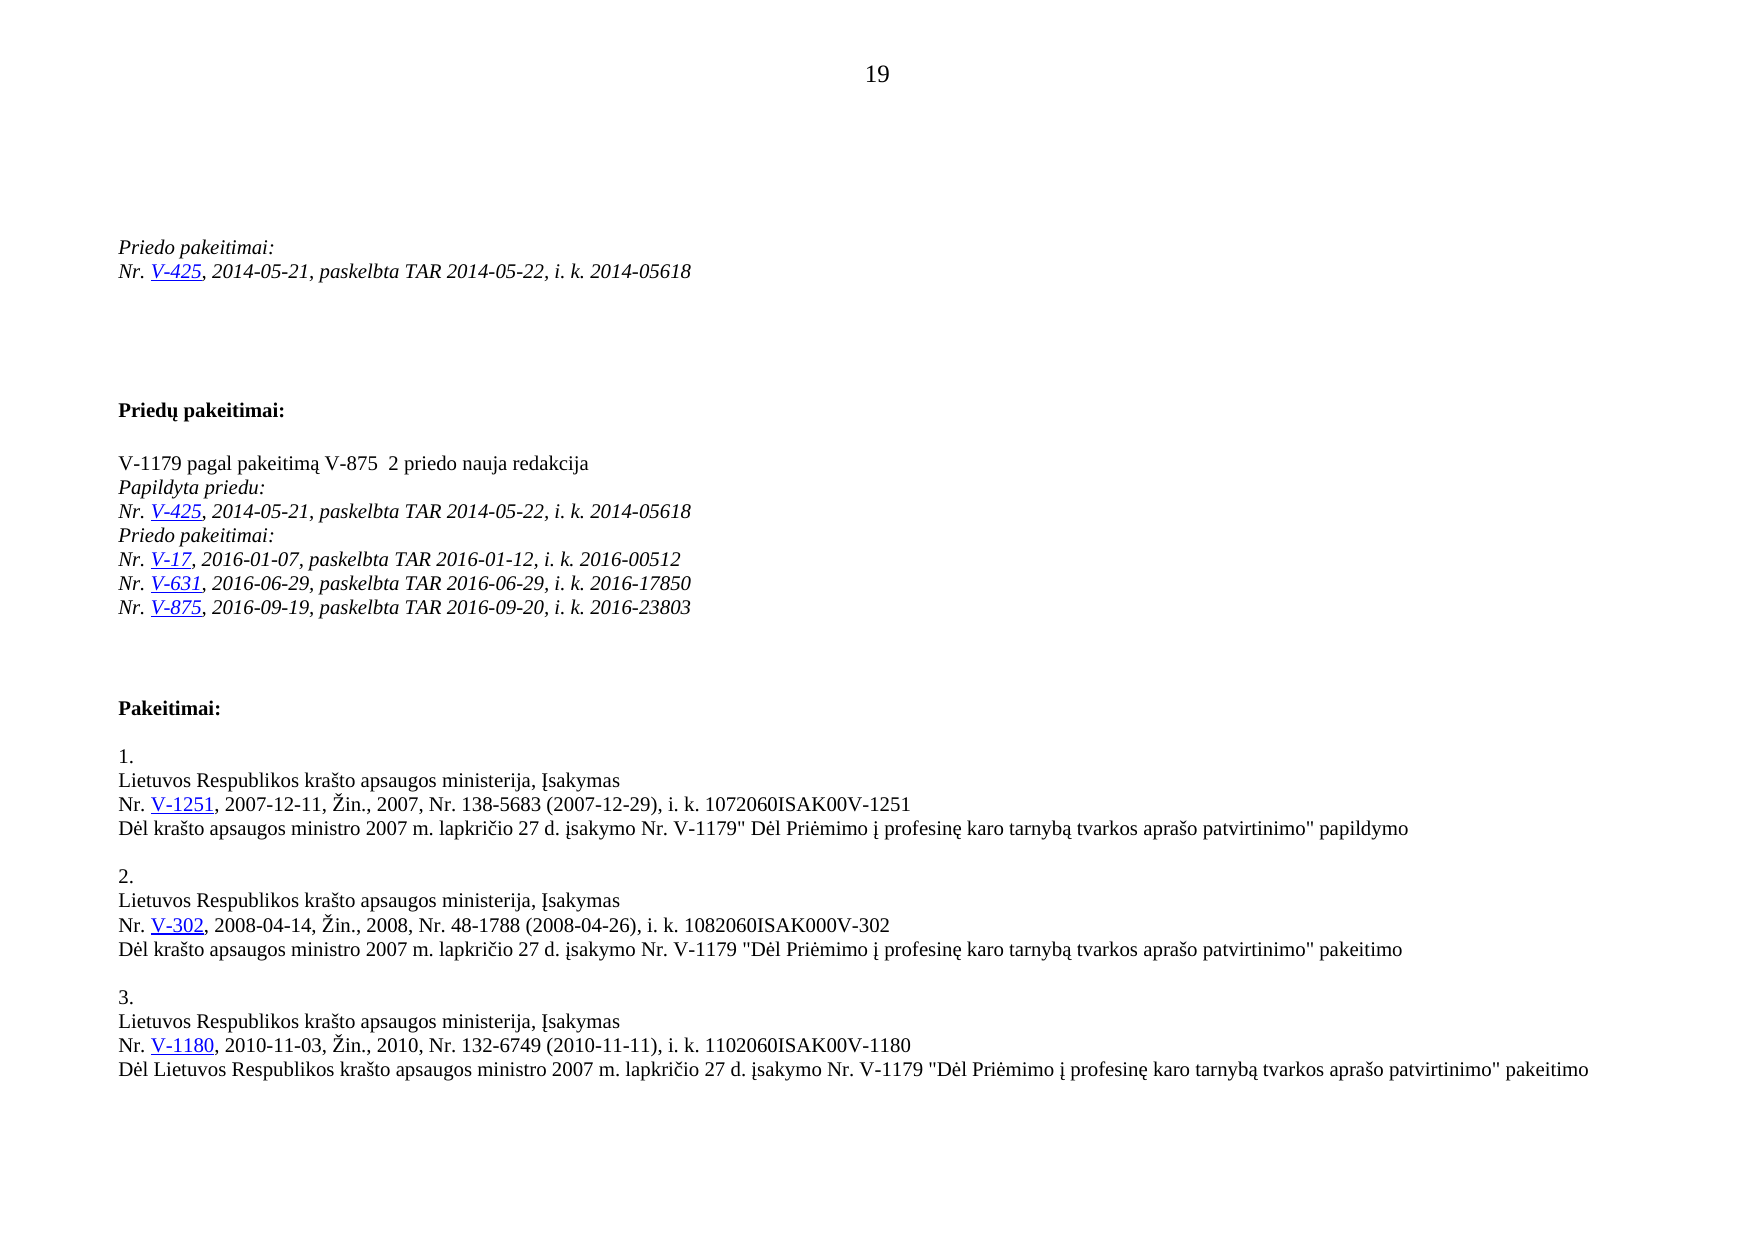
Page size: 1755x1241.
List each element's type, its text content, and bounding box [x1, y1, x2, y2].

text Lietuvos Respublikos krašto apsaugos ministerija, Įsakymas [118, 888, 1636, 912]
text V-1179 pagal pakeitimą V-875 2 priedo nauja redakcija [118, 451, 1636, 475]
text Lietuvos Respublikos krašto apsaugos ministerija, Įsakymas [118, 768, 1636, 792]
text Priedų pakeitimai: [118, 398, 1636, 422]
text Dėl krašto apsaugos ministro 2007 m. lapkričio 27 d. įsakymo Nr. V-1179 "Dėl Priėmimo į profesinę karo tarnybą tvarkos aprašo patvirtinimo" pakeitimo [118, 937, 1636, 961]
text Nr. V-875, 2016-09-19, paskelbta TAR 2016-09-20, i. k. 2016-23803 [118, 595, 1636, 619]
text Nr. V-17, 2016-01-07, paskelbta TAR 2016-01-12, i. k. 2016-00512 [118, 547, 1636, 571]
text Dėl Lietuvos Respublikos krašto apsaugos ministro 2007 m. lapkričio 27 d. įsakymo Nr. V-1179 "Dėl Priėmimo į profesinę karo tarnybą tvarkos aprašo patvirtinimo" pakeitimo [118, 1057, 1636, 1081]
text Nr. V-425, 2014-05-21, paskelbta TAR 2014-05-22, i. k. 2014-05618 [118, 259, 1636, 283]
text Nr. V-631, 2016-06-29, paskelbta TAR 2016-06-29, i. k. 2016-17850 [118, 571, 1636, 595]
text Priedo pakeitimai: [118, 235, 1636, 259]
text Priedo pakeitimai: [118, 523, 1636, 547]
text Dėl krašto apsaugos ministro 2007 m. lapkričio 27 d. įsakymo Nr. V-1179" Dėl Priėmimo į profesinę karo tarnybą tvarkos aprašo patvirtinimo" papildymo [118, 816, 1636, 840]
text Nr. V-1251, 2007-12-11, Žin., 2007, Nr. 138-5683 (2007-12-29), i. k. 1072060ISAK00V-1251 [118, 792, 1636, 816]
text Nr. V-425, 2014-05-21, paskelbta TAR 2014-05-22, i. k. 2014-05618 [118, 499, 1636, 523]
text 2. [118, 864, 1636, 888]
text Lietuvos Respublikos krašto apsaugos ministerija, Įsakymas [118, 1009, 1636, 1033]
text Papildyta priedu: [118, 475, 1636, 499]
text 3. [118, 985, 1636, 1009]
text 1. [118, 744, 1636, 768]
text Pakeitimai: [118, 696, 1636, 720]
text Nr. V-1180, 2010-11-03, Žin., 2010, Nr. 132-6749 (2010-11-11), i. k. 1102060ISAK00V-1180 [118, 1033, 1636, 1057]
text Nr. V-302, 2008-04-14, Žin., 2008, Nr. 48-1788 (2008-04-26), i. k. 1082060ISAK000V-302 [118, 912, 1636, 937]
